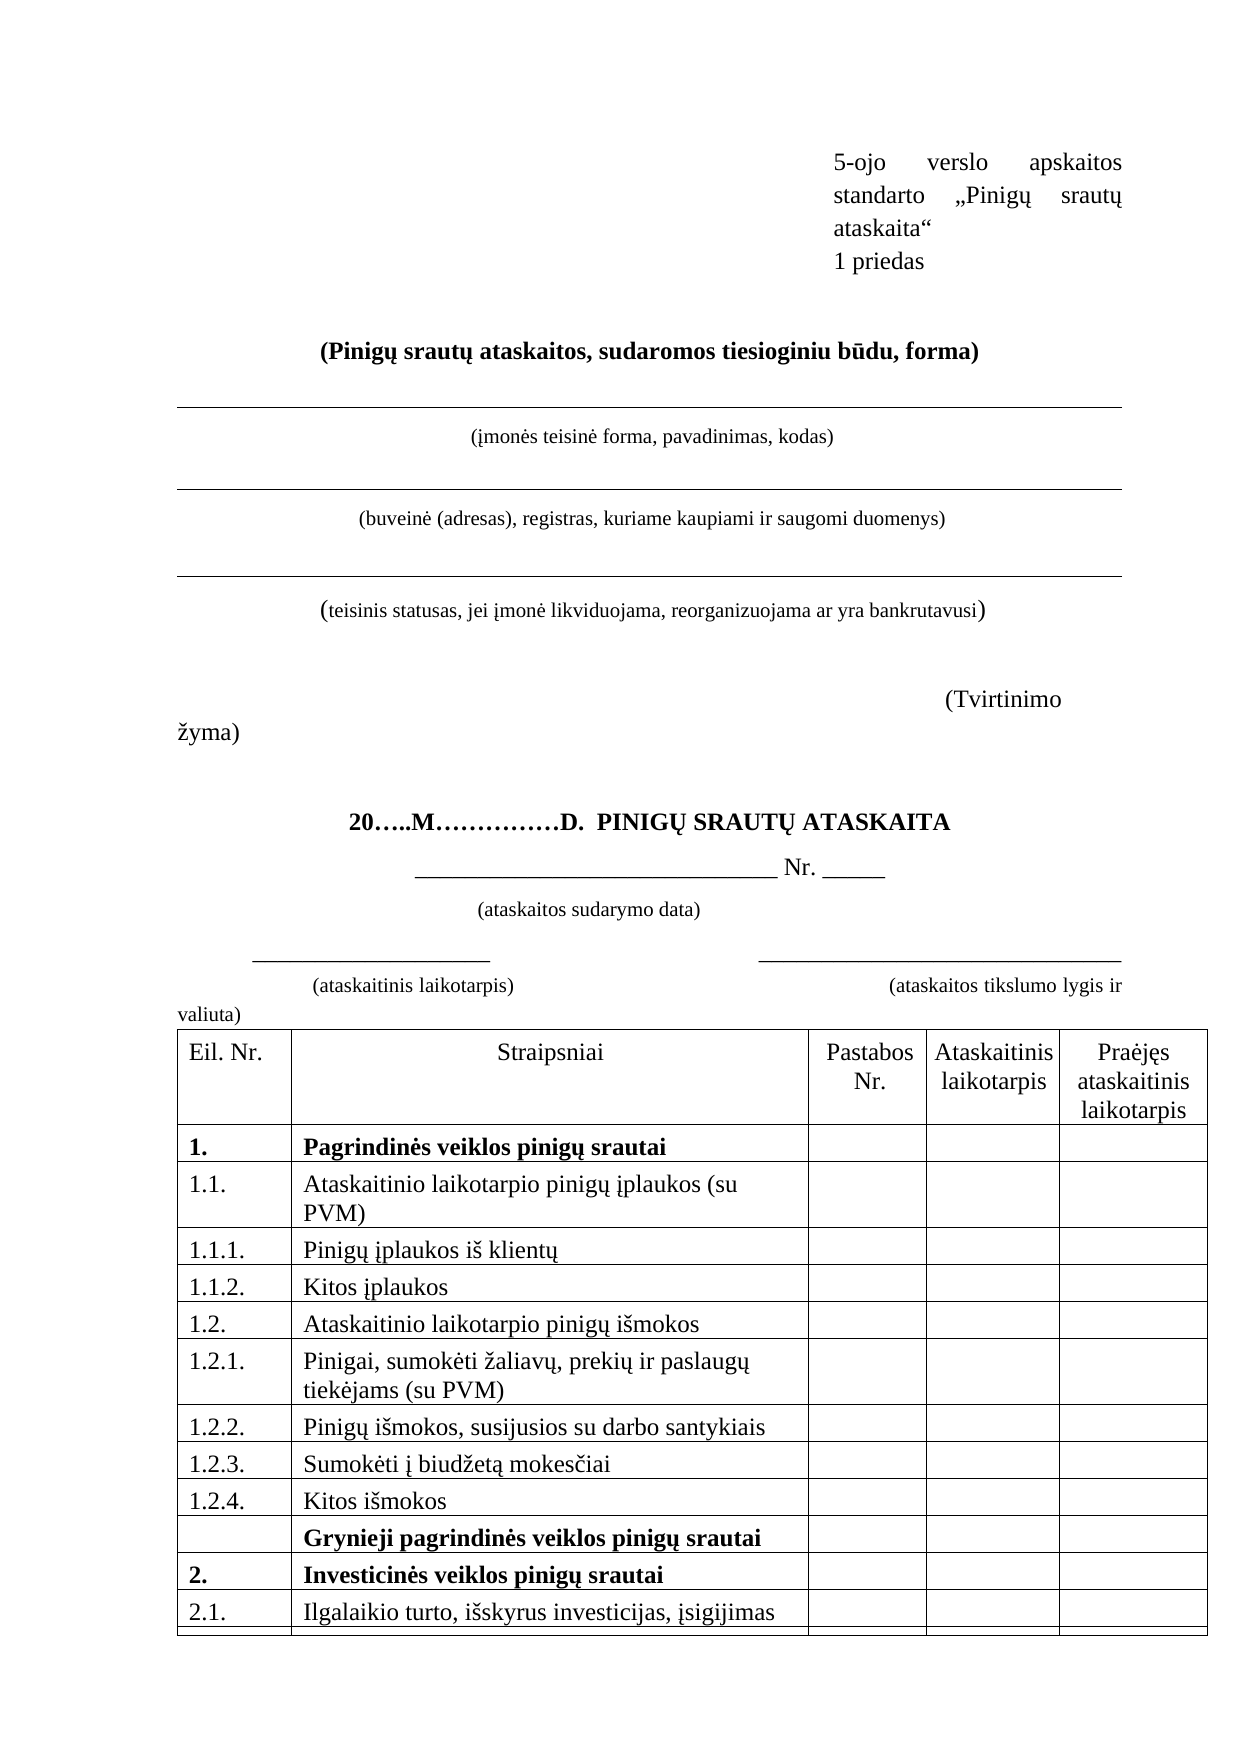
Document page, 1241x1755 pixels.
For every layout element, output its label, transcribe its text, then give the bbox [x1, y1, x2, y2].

text (Tvirtinimo žyma) [177, 684, 1122, 745]
table_cell Pinigų įplaukos iš klientų [292, 1228, 808, 1264]
table_cell [927, 1339, 1059, 1404]
table_cell [809, 1516, 926, 1552]
text 1 priedas [833, 246, 1122, 275]
table_cell [1060, 1516, 1207, 1552]
table_cell [809, 1339, 926, 1404]
table_cell Kitos įplaukos [292, 1265, 808, 1301]
table_cell [927, 1590, 1059, 1626]
table_cell [1060, 1405, 1207, 1441]
table_cell [809, 1479, 926, 1515]
table_cell 2.1. [178, 1590, 291, 1626]
table_cell [1060, 1553, 1207, 1589]
table_cell [809, 1162, 926, 1227]
table_cell [1060, 1442, 1207, 1478]
table_cell [927, 1479, 1059, 1515]
table_header Praėjęs ataskaitinis laikotarpis [1060, 1030, 1207, 1124]
text (įmonės teisinė forma, pavadinimas, kodas) [177, 424, 1122, 448]
table_cell [178, 1627, 291, 1635]
table_cell [809, 1553, 926, 1589]
text (ataskaitos sudarymo data) [402, 897, 1122, 921]
table_cell [927, 1627, 1059, 1635]
table_cell [292, 1627, 808, 1635]
text 5-ojo verslo apskaitos standarto „Pinigų srautų ataskaita“ [833, 147, 1122, 242]
table_cell Pinigų išmokos, susijusios su darbo santykiais [292, 1405, 808, 1441]
table_cell [1060, 1265, 1207, 1301]
table_cell [1060, 1479, 1207, 1515]
table_cell [1060, 1125, 1207, 1161]
table_cell [809, 1442, 926, 1478]
table_cell [809, 1265, 926, 1301]
table_header Straipsniai [292, 1030, 808, 1124]
table_cell [809, 1405, 926, 1441]
table_cell [809, 1228, 926, 1264]
table_cell [927, 1302, 1059, 1338]
table_cell [927, 1265, 1059, 1301]
table_cell [927, 1442, 1059, 1478]
table_cell [809, 1590, 926, 1626]
text 20…..m……………d. PINIGŲ SRAUTŲ ATASKAITA [177, 807, 1122, 835]
text (teisinis statusas, jei įmonė likviduojama, reorganizuojama ar yra bankrutavusi) [177, 594, 1122, 622]
table_cell [809, 1125, 926, 1161]
table_cell [927, 1553, 1059, 1589]
text _____________________________ Nr. _____ [177, 852, 1122, 880]
table_cell 1. [178, 1125, 291, 1161]
table_cell 1.2.2. [178, 1405, 291, 1441]
table_cell Pinigai, sumokėti žaliavų, prekių ir paslaugų tiekėjams (su PVM) [292, 1339, 808, 1404]
text ___________________ _____________________________ (ataskaitinis laikotarpis) (ataskaitos tikslumo lygis ir valiuta) [177, 936, 1122, 1026]
table_cell Grynieji pagrindinės veiklos pinigų srautai [292, 1516, 808, 1552]
table_cell Pagrindinės veiklos pinigų srautai [292, 1125, 808, 1161]
table_cell 1.2.4. [178, 1479, 291, 1515]
table_cell [809, 1302, 926, 1338]
table_cell [178, 1516, 291, 1552]
table_cell [927, 1162, 1059, 1227]
table_cell 1.2.3. [178, 1442, 291, 1478]
table_cell [1060, 1627, 1207, 1635]
table_cell [927, 1516, 1059, 1552]
table_cell 1.1.2. [178, 1265, 291, 1301]
table_cell [1060, 1162, 1207, 1227]
table_cell [809, 1627, 926, 1635]
table_cell [1060, 1302, 1207, 1338]
text (buveinė (adresas), registras, kuriame kaupiami ir saugomi duomenys) [177, 506, 1122, 530]
table_cell 1.2.1. [178, 1339, 291, 1404]
table_cell 1.1.1. [178, 1228, 291, 1264]
table_cell Kitos išmokos [292, 1479, 808, 1515]
table_cell [1060, 1228, 1207, 1264]
table_cell [927, 1125, 1059, 1161]
table_header Eil. Nr. [178, 1030, 291, 1124]
text (Pinigų srautų ataskaitos, sudaromos tiesioginiu būdu, forma) [177, 336, 1122, 365]
table_cell 2. [178, 1553, 291, 1589]
table_cell Ataskaitinio laikotarpio pinigų įplaukos (su PVM) [292, 1162, 808, 1227]
table_cell Sumokėti į biudžetą mokesčiai [292, 1442, 808, 1478]
table_cell 1.2. [178, 1302, 291, 1338]
table_cell Ilgalaikio turto, išskyrus investicijas, įsigijimas [292, 1590, 808, 1626]
table_cell 1.1. [178, 1162, 291, 1227]
table_cell [927, 1405, 1059, 1441]
table_cell Investicinės veiklos pinigų srautai [292, 1553, 808, 1589]
table_header Ataskaitinis laikotarpis [927, 1030, 1059, 1124]
table_header Pastabos Nr. [809, 1030, 926, 1124]
table_cell [927, 1228, 1059, 1264]
table_cell [1060, 1339, 1207, 1404]
table_cell Ataskaitinio laikotarpio pinigų išmokos [292, 1302, 808, 1338]
table_cell [1060, 1590, 1207, 1626]
